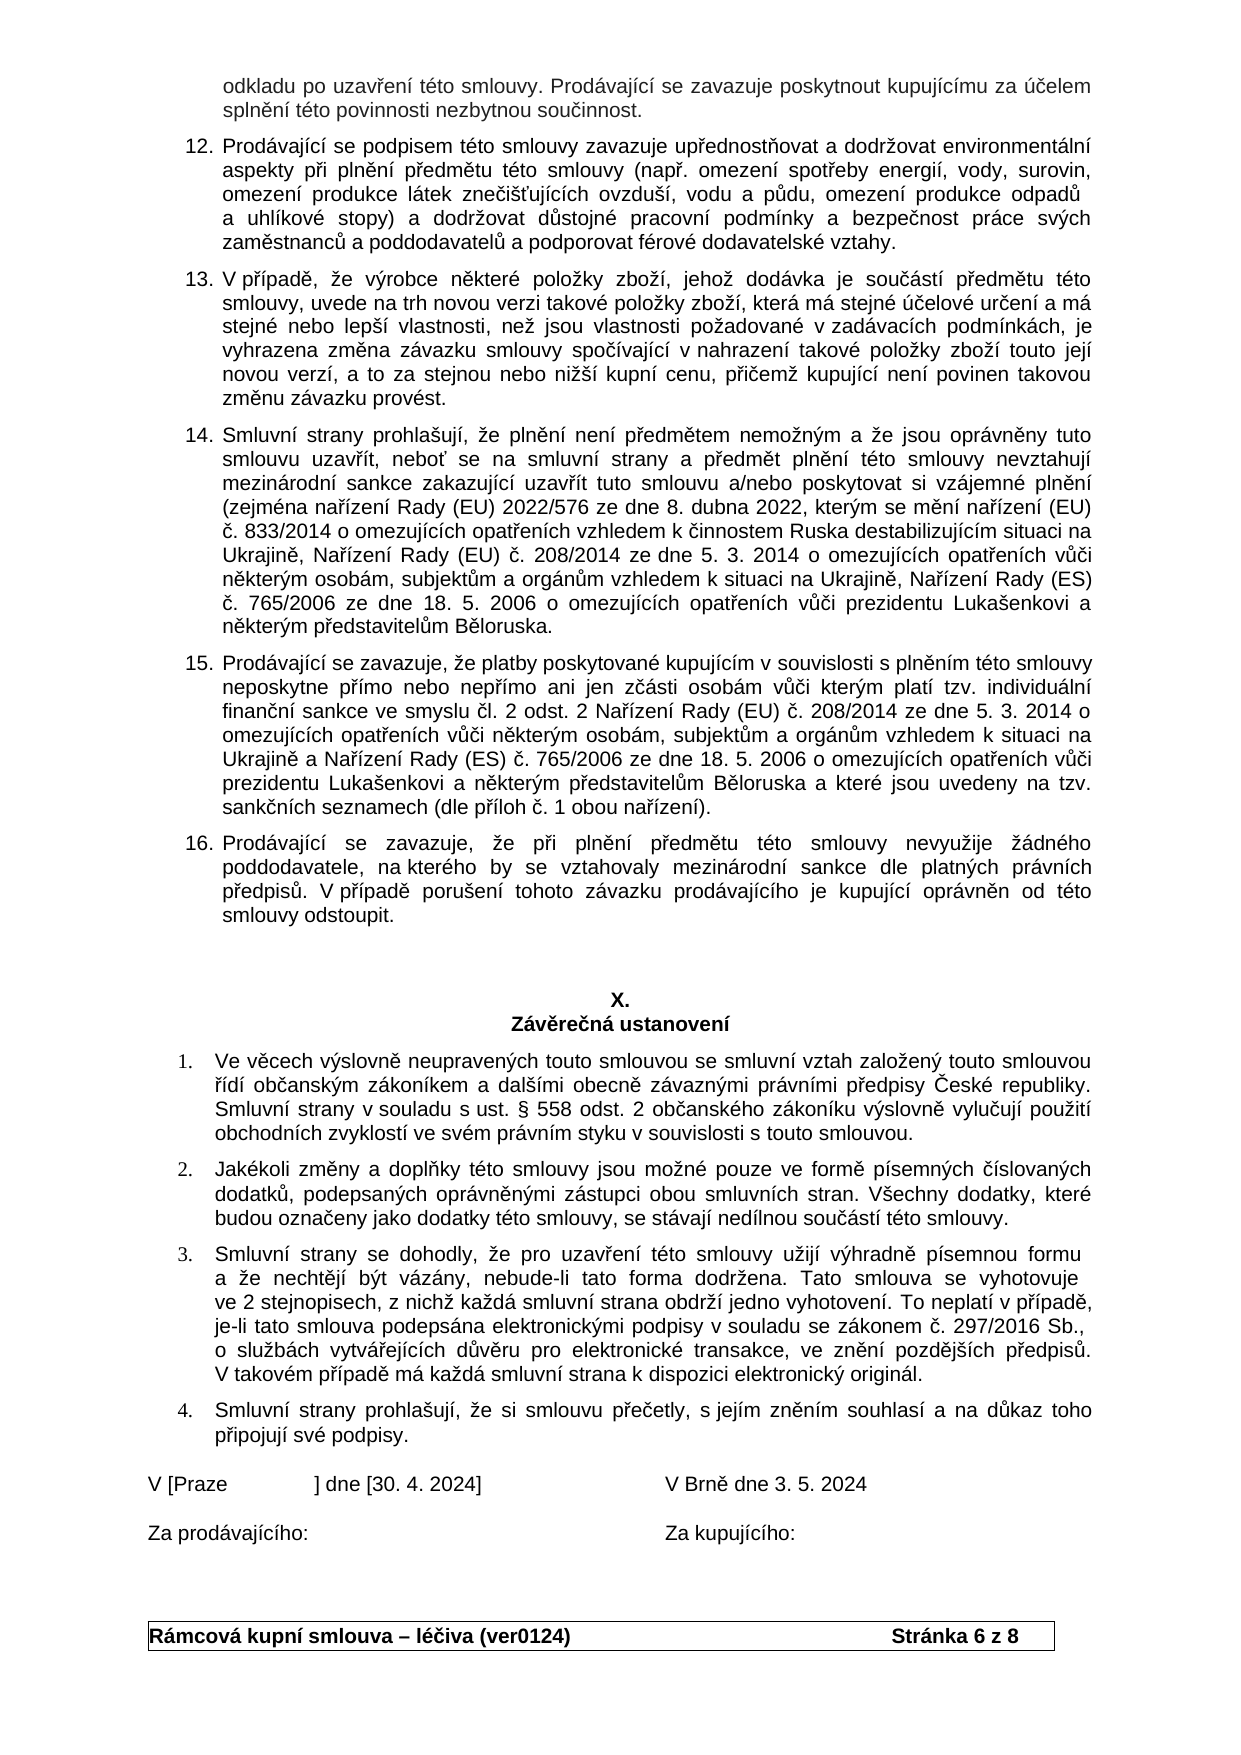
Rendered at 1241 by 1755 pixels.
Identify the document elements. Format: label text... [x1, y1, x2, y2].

list Prodávající se zavazuje, že při plnění předmětu této smlouvy nevyužije žádného poddodavatele, na kterého by se vztahovaly mezinárodní sankce dle platných právních předpisů. V případě porušení tohoto závazku prodávajícího je kupující oprávněn od této smlouvy odstoupit. [185, 831, 1093, 927]
list Smluvní strany se dohodly, že pro uzavření této smlouvy užijí výhradně písemnou formu a že nechtějí být vázány, nebude-li tato forma dodržena. Tato smlouva se vyhotovuje ve 2 stejnopisech, z nichž každá smluvní strana obdrží jedno vyhotovení. To neplatí v případě, je-li tato smlouva podepsána elektronickými podpisy v souladu se zákonem č. 297/2016 Sb., o službách vytvářejících důvěru pro elektronické transakce, ve znění pozdějších předpisů. V takovém případě má každá smluvní strana k dispozici elektronický originál. [177, 1242, 1093, 1386]
text V [Praze ] dne [30. 4. 2024] V Brně dne 3. 5. 2024 [148, 1471, 1093, 1495]
list V případě, že výrobce některé položky zboží, jehož dodávka je součástí předmětu této smlouvy, uvede na trh novou verzi takové položky zboží, která má stejné účelové určení a má stejné nebo lepší vlastnosti, než jsou vlastnosti požadované v zadávacích podmínkách, je vyhrazena změna závazku smlouvy spočívající v nahrazení takové položky zboží touto její novou verzí, a to za stejnou nebo nižší kupní cenu, přičemž kupující není povinen takovou změnu závazku provést. [185, 266, 1093, 410]
list odkladu po uzavření této smlouvy. Prodávající se zavazuje poskytnout kupujícímu za účelem splnění této povinnosti nezbytnou součinnost. [185, 74, 1093, 122]
list Ve věcech výslovně neupravených touto smlouvou se smluvní vztah založený touto smlouvou řídí občanským zákoníkem a dalšími obecně závaznými právními předpisy České republiky. Smluvní strany v souladu s ust. § 558 odst. 2 občanského zákoníku výslovně vylučují použití obchodních zvyklostí ve svém právním styku v souvislosti s touto smlouvou. [177, 1049, 1093, 1145]
list Prodávající se podpisem této smlouvy zavazuje upřednostňovat a dodržovat environmentální aspekty při plnění předmětu této smlouvy (např. omezení spotřeby energií, vody, surovin, omezení produkce látek znečišťujících ovzduší, vodu a půdu, omezení produkce odpadů a uhlíkové stopy) a dodržovat důstojné pracovní podmínky a bezpečnost práce svých zaměstnanců a poddodavatelů a podporovat férové dodavatelské vztahy. [185, 134, 1093, 254]
list Jakékoli změny a doplňky této smlouvy jsou možné pouze ve formě písemných číslovaných dodatků, podepsaných oprávněnými zástupci obou smluvních stran. Všechny dodatky, které budou označeny jako dodatky této smlouvy, se stávají nedílnou součástí této smlouvy. [177, 1157, 1093, 1229]
list Prodávající se zavazuje, že platby poskytované kupujícím v souvislosti s plněním této smlouvy neposkytne přímo nebo nepřímo ani jen zčásti osobám vůči kterým platí tzv. individuální finanční sankce ve smyslu čl. 2 odst. 2 Nařízení Rady (EU) č. 208/2014 ze dne 5. 3. 2014 o omezujících opatřeních vůči některým osobám, subjektům a orgánům vzhledem k situaci na Ukrajině a Nařízení Rady (ES) č. 765/2006 ze dne 18. 5. 2006 o omezujících opatřeních vůči prezidentu Lukašenkovi a některým představitelům Běloruska a které jsou uvedeny na tzv. sankčních seznamech (dle příloh č. 1 obou nařízení). [185, 651, 1093, 818]
text Závěrečná ustanovení [148, 1012, 1093, 1036]
text Za prodávajícího: Za kupujícího: [148, 1520, 1093, 1544]
list Smluvní strany prohlašují, že si smlouvu přečetly, s jejím zněním souhlasí a na důkaz toho připojují své podpisy. [177, 1398, 1093, 1446]
list Smluvní strany prohlašují, že plnění není předmětem nemožným a že jsou oprávněny tuto smlouvu uzavřít, neboť se na smluvní strany a předmět plnění této smlouvy nevztahují mezinárodní sankce zakazující uzavřít tuto smlouvu a/nebo poskytovat si vzájemné plnění (zejména nařízení Rady (EU) 2022/576 ze dne 8. dubna 2022, kterým se mění nařízení (EU) č. 833/2014 o omezujících opatřeních vzhledem k činnostem Ruska destabilizujícím situaci na Ukrajině, Nařízení Rady (EU) č. 208/2014 ze dne 5. 3. 2014 o omezujících opatřeních vůči některým osobám, subjektům a orgánům vzhledem k situaci na Ukrajině, Nařízení Rady (ES) č. 765/2006 ze dne 18. 5. 2006 o omezujících opatřeních vůči prezidentu Lukašenkovi a některým představitelům Běloruska. [185, 423, 1093, 638]
text X. [148, 988, 1093, 1012]
